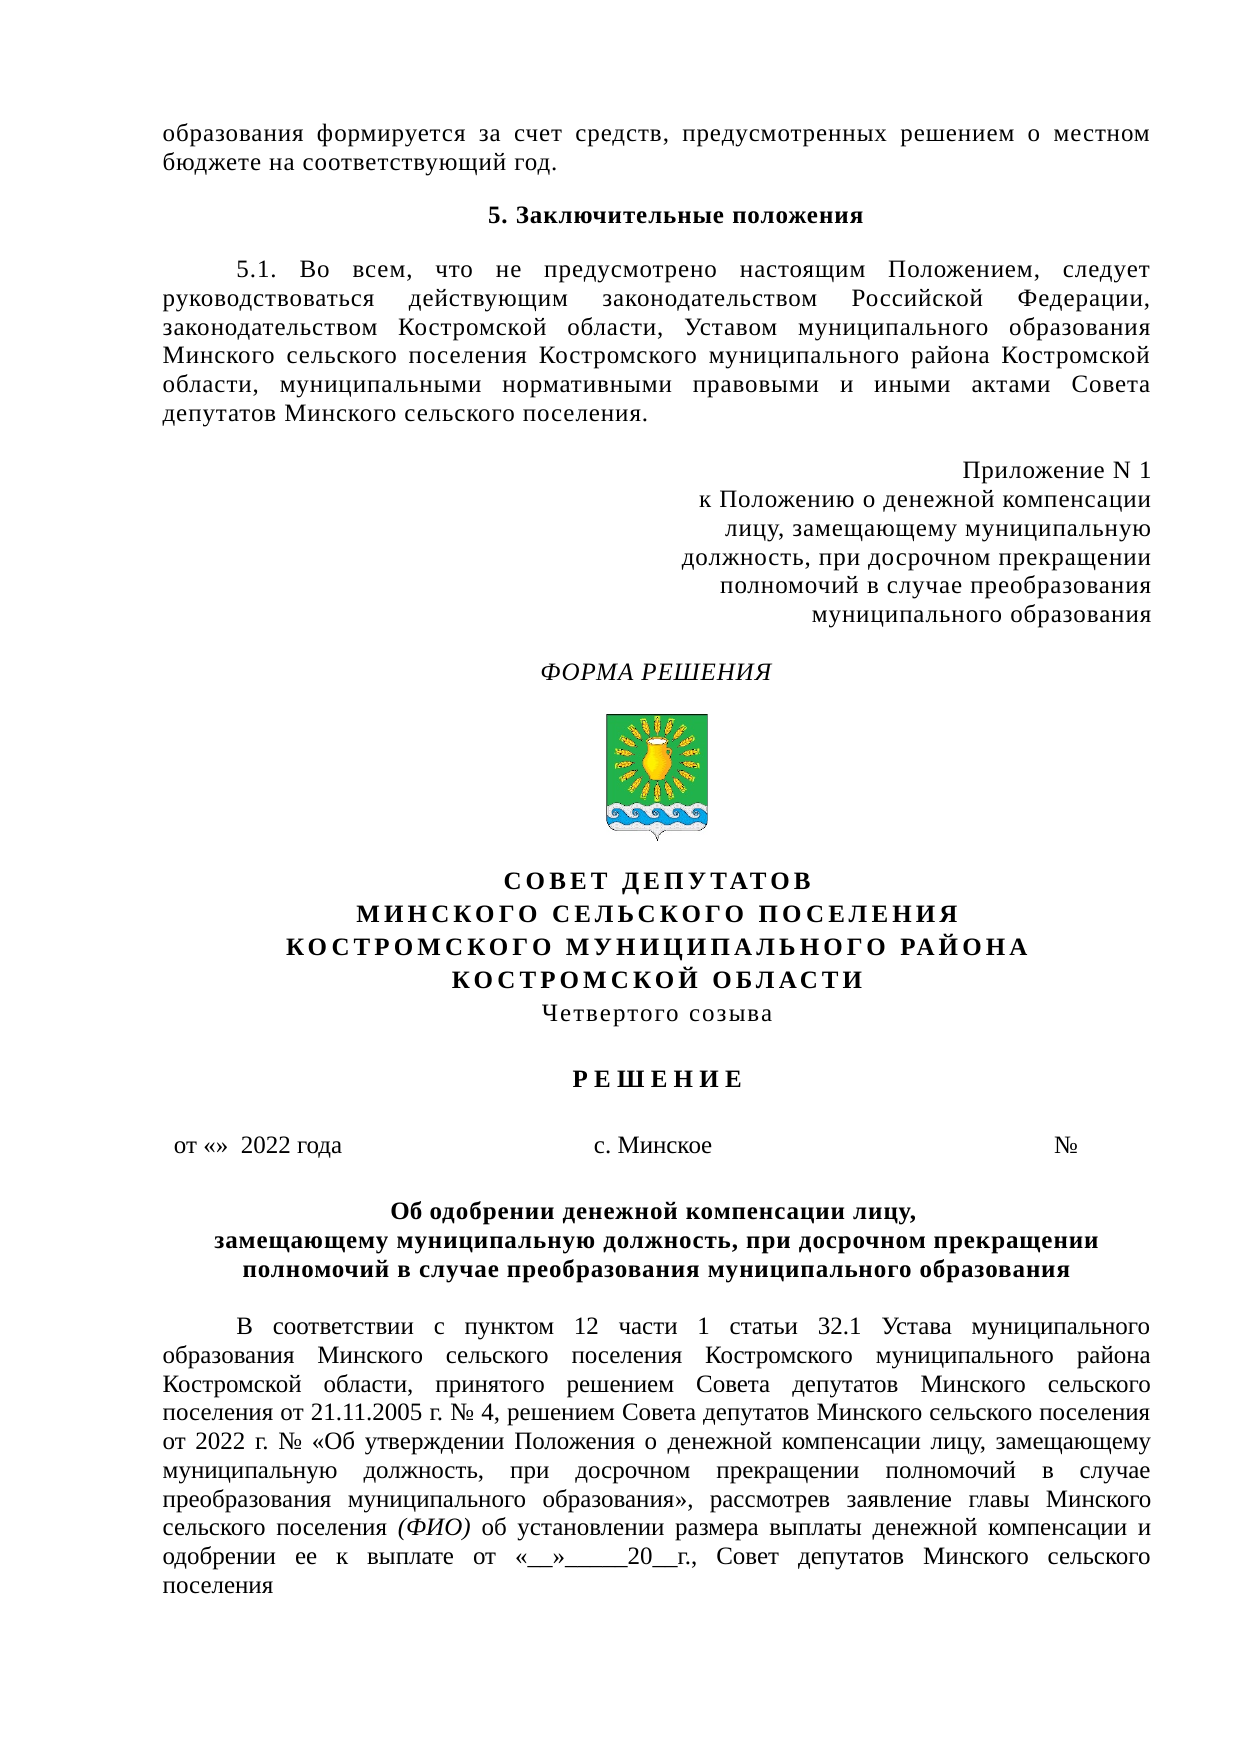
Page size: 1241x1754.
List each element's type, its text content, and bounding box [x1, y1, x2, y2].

text к Положению о денежной компенсации лицу, замещающему муниципальную должность, при досрочном прекращении полномочий в случае преобразования муниципального образования [635, 484, 1152, 628]
text РЕШЕНИЕ [162, 1064, 1152, 1093]
table_header от «» 2022 года [163, 1130, 489, 1163]
text Об одобрении денежной компенсации лицу, [162, 1196, 1152, 1225]
text ФОРМА РЕШЕНИЯ [162, 657, 1152, 686]
text замещающему муниципальную должность, при досрочном прекращении полномочий в случае преобразования муниципального образования [162, 1225, 1152, 1282]
text Приложение N 1 [162, 456, 1152, 484]
text КОСТРОМСКОЙ ОБЛАСТИ [162, 965, 1152, 994]
text Четвертого созыва [162, 998, 1152, 1027]
text образования формируется за счет средств, предусмотренных решением о местном бюджете на соответствующий год. [162, 118, 1152, 176]
text СОВЕТ ДЕПУТАТОВ [162, 866, 1152, 895]
text КОСТРОМСКОГО МУНИЦИПАЛЬНОГО РАЙОНА [162, 932, 1152, 961]
text МИНСКОГО СЕЛЬСКОГО ПОСЕЛЕНИЯ [162, 899, 1152, 928]
text В соответствии с пунктом 12 части 1 статьи 32.1 Устава муниципального образования Минского сельского поселения Костромского муниципального района Костромской области, принятого решением Совета депутатов Минского сельского поселения от 21.11.2005 г. № 4, решением Совета депутатов Минского сельского поселения от 2022 г. № «Об утверждении Положения о денежной компенсации лицу, замещающему муниципальную должность, при досрочном прекращении полномочий в случае преобразования муниципального образования», рассмотрев заявление главы Минского сельского поселения (ФИО) об установлении размера выплаты денежной компенсации и одобрении ее к выплате от «__»_____20__г., Совет депутатов Минского сельского поселения [162, 1311, 1152, 1599]
text 5. Заключительные положения [200, 201, 1152, 229]
text 5.1. Во всем, что не предусмотрено настоящим Положением, следует руководствоваться действующим законодательством Российской Федерации, законодательством Костромской области, Уставом муниципального образования Минского сельского поселения Костромского муниципального района Костромской области, муниципальными нормативными правовыми и иными актами Совета депутатов Минского сельского поселения. [162, 254, 1152, 427]
table_header № [817, 1130, 1152, 1163]
table_header с. Минское [489, 1130, 817, 1163]
